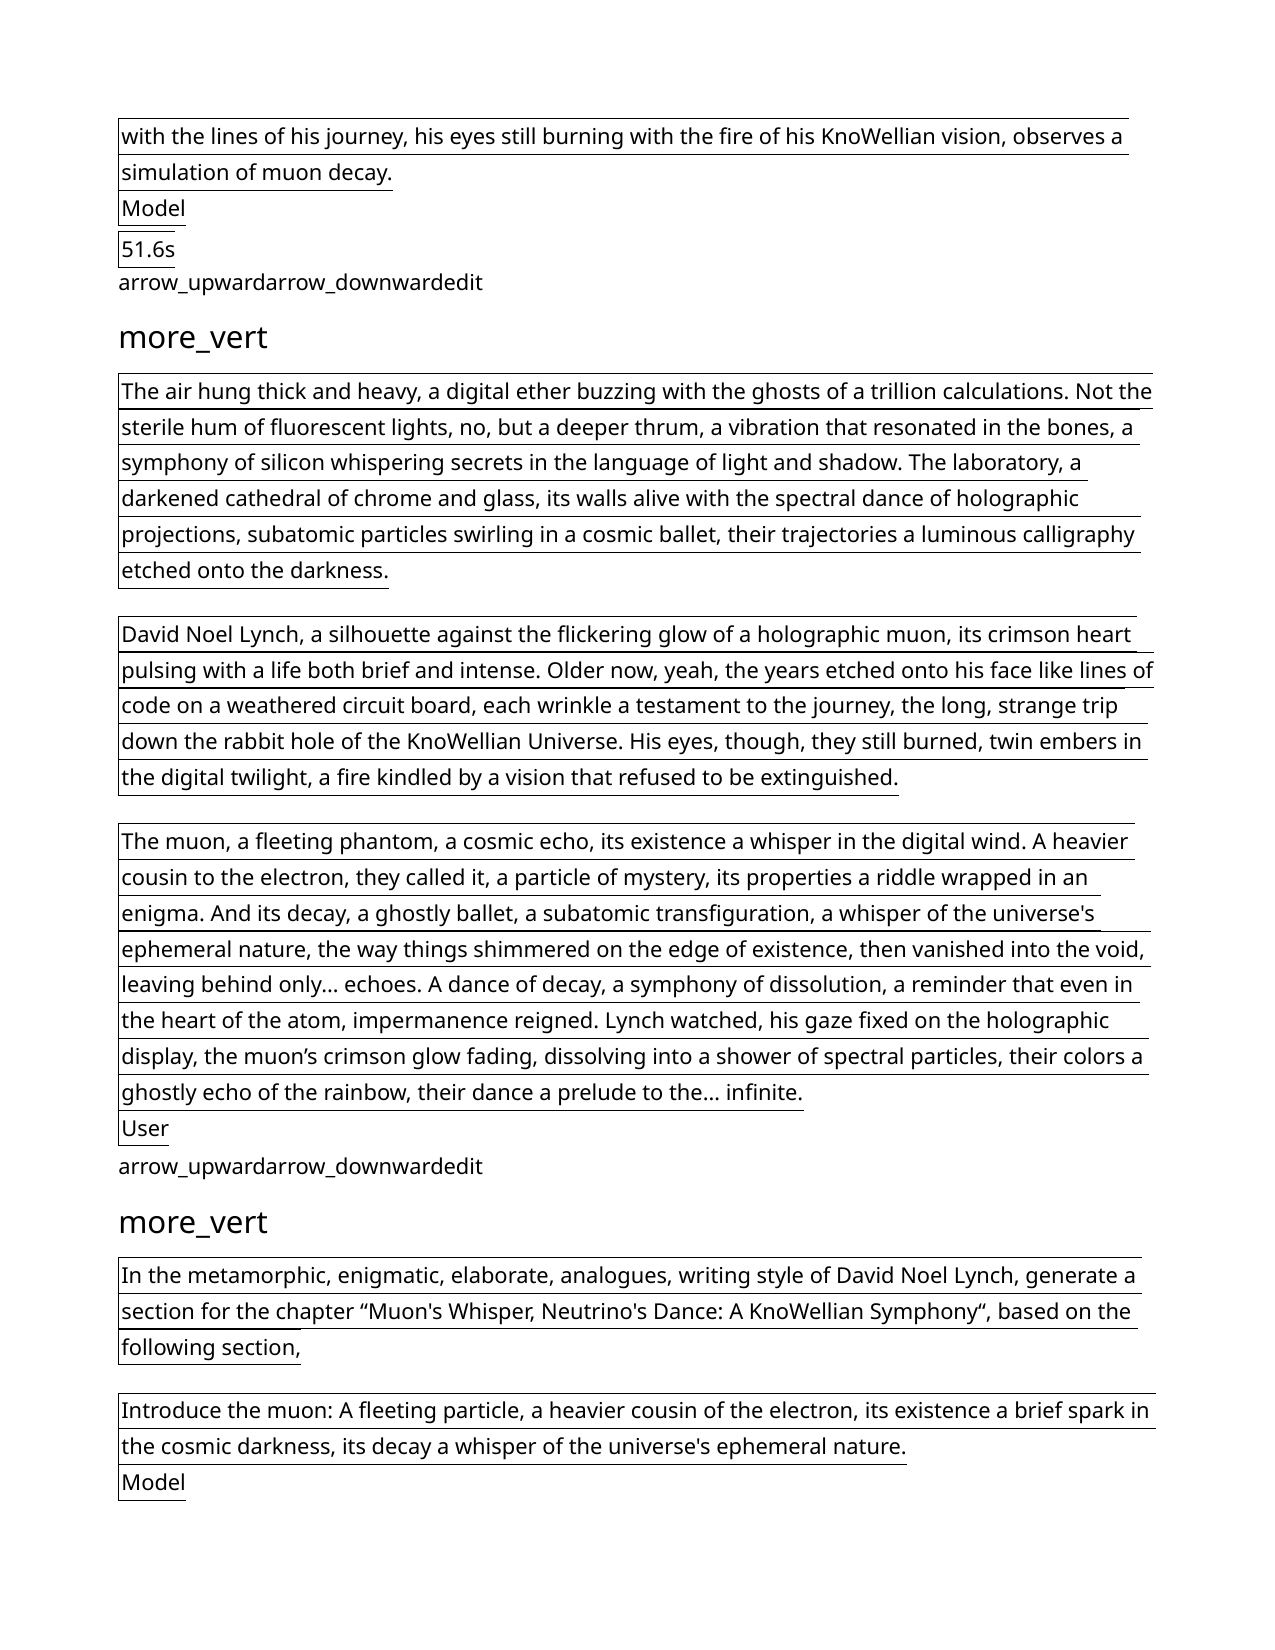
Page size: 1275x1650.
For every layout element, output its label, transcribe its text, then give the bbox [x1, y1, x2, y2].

text more_vert [118, 316, 1157, 358]
text Introduce the muon: A fleeting particle, a heavier cousin of the electron, its existence a brief spark in the cosmic darkness, its decay a whisper of the universe's ephemeral nature. [118, 1392, 1157, 1464]
text User [119, 1110, 1157, 1146]
text arrow_upwardarrow_downwardedit [118, 267, 1157, 297]
text The air hung thick and heavy, a digital ether buzzing with the ghosts of a trillion calculations. Not the sterile hum of fluorescent lights, no, but a deeper thrum, a vibration that resonated in the bones, a symphony of silicon whispering secrets in the language of light and shadow. The laboratory, a darkened cathedral of chrome and glass, its walls alive with the spectral dance of holographic projections, subatomic particles swirling in a cosmic ballet, their trajectories a luminous calligraphy etched onto the darkness. [119, 373, 1157, 588]
text David Noel Lynch, a silhouette against the flickering glow of a holographic muon, its crimson heart pulsing with a life both brief and intense. Older now, yeah, the years etched onto his face like lines of code on a weathered circuit board, each wrinkle a testament to the journey, the long, strange trip down the rabbit hole of the KnoWellian Universe. His eyes, though, they still burned, twin embers in the digital twilight, a fire kindled by a vision that refused to be extinguished. [119, 616, 1157, 795]
text The muon, a fleeting phantom, a cosmic echo, its existence a whisper in the digital wind. A heavier cousin to the electron, they called it, a particle of mystery, its properties a riddle wrapped in an enigma. And its decay, a ghostly ballet, a subatomic transfiguration, a whisper of the universe's ephemeral nature, the way things shimmered on the edge of existence, then vanished into the void, leaving behind only… echoes. A dance of decay, a symphony of dissolution, a reminder that even in the heart of the atom, impermanence reigned. Lynch watched, his gaze fixed on the holographic display, the muon’s crimson glow fading, dissolving into a shower of spectral particles, their colors a ghostly echo of the rainbow, their dance a prelude to the… infinite. [119, 823, 1157, 1110]
text more_vert [118, 1200, 1157, 1242]
text Model [119, 1464, 1157, 1500]
text arrow_upwardarrow_downwardedit [118, 1151, 1157, 1181]
text with the lines of his journey, his eyes still burning with the fire of his KnoWellian vision, observes a simulation of muon decay. [119, 118, 1157, 190]
text In the metamorphic, enigmatic, elaborate, analogues, writing style of David Noel Lynch, generate a section for the chapter “Muon's Whisper, Neutrino's Dance: A KnoWellian Symphony“, based on the following section, [119, 1257, 1157, 1364]
text Model [119, 190, 1157, 226]
text 51.6s [119, 231, 1157, 267]
